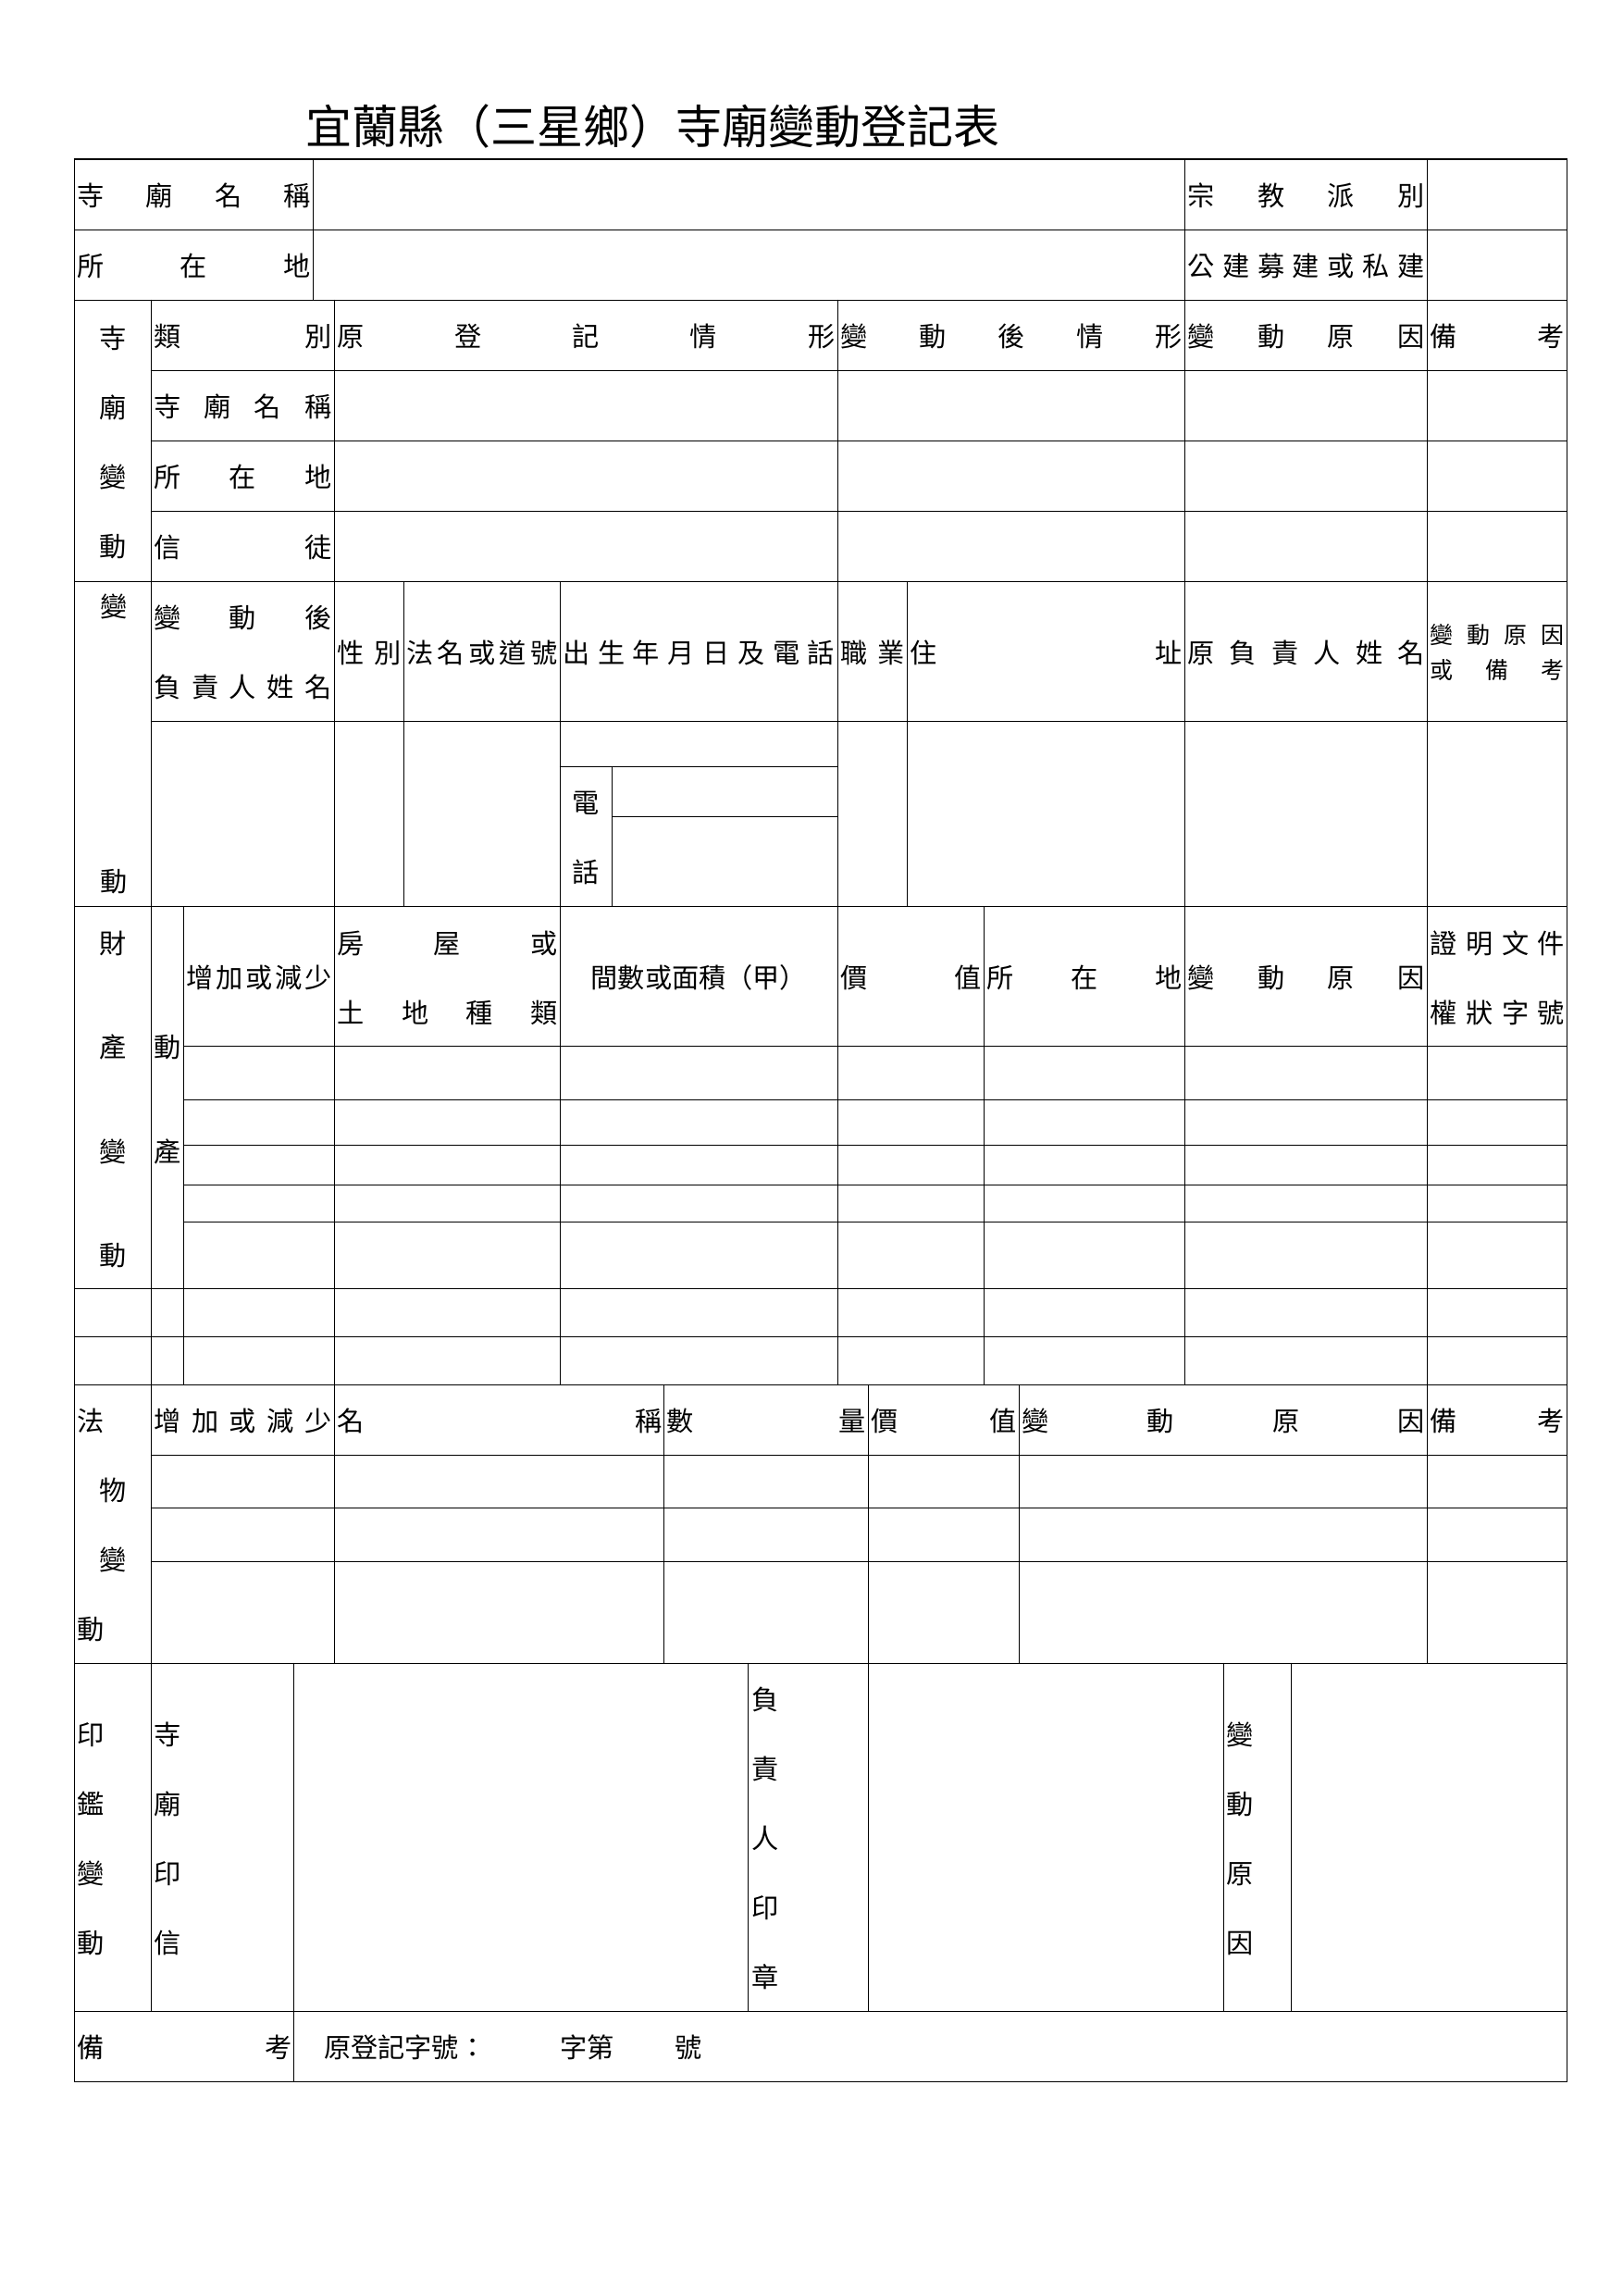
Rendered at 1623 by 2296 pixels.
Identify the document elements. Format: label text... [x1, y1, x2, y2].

table_cell [838, 1289, 984, 1336]
table_cell [561, 1222, 837, 1288]
table_cell [184, 1047, 334, 1098]
table_cell 備考 [1428, 301, 1567, 369]
table_cell 變 動 原 因 [1224, 1664, 1291, 2011]
text 宜蘭縣（三星鄉）寺廟變動登記表 [109, 89, 1519, 158]
table_cell [985, 1185, 1184, 1222]
table_cell [838, 1337, 984, 1384]
table_cell 負 責 人 印 章 [749, 1664, 868, 2011]
table_cell [184, 1146, 334, 1185]
table_cell [335, 1222, 560, 1288]
table_cell [1185, 512, 1427, 581]
table_cell 證明文件 權狀字號 [1428, 907, 1567, 1046]
table_cell [869, 1456, 1019, 1508]
table_cell [152, 1289, 183, 1336]
table_cell [1428, 722, 1567, 906]
table_cell [1428, 1562, 1567, 1663]
table_cell [869, 1508, 1019, 1561]
table_cell 變動原因 [1020, 1385, 1427, 1455]
table_cell 動 產 [152, 907, 183, 1288]
table_header [1428, 160, 1567, 229]
table_cell [1185, 371, 1427, 441]
table_cell [985, 1289, 1184, 1336]
table_cell [1185, 1185, 1427, 1222]
table_cell [1428, 1456, 1567, 1508]
table_cell [1428, 1100, 1567, 1145]
table_cell 數量 [664, 1385, 868, 1455]
table_header [314, 160, 1184, 229]
table_cell [152, 722, 334, 906]
table_cell 法 物 變 動 [75, 1385, 151, 1663]
table_cell [184, 1222, 334, 1288]
table_cell [152, 1337, 183, 1384]
table_cell [1185, 441, 1427, 511]
table_cell [561, 1185, 837, 1222]
table_cell [1185, 1146, 1427, 1185]
table_cell 名稱 [335, 1385, 663, 1455]
table_cell [985, 1222, 1184, 1288]
table_cell 原負責人姓名 [1185, 582, 1427, 721]
table_header 宗教派別 [1185, 160, 1427, 229]
table_cell [1292, 1664, 1567, 2011]
table_cell [1428, 512, 1567, 581]
table_cell [335, 722, 403, 906]
table_cell [335, 1100, 560, 1145]
table_cell [838, 1047, 984, 1098]
table_cell [838, 1222, 984, 1288]
table_cell [1428, 1222, 1567, 1288]
table_cell [335, 1562, 663, 1663]
table_cell [1185, 1289, 1427, 1336]
table_cell 寺廟名稱 [152, 371, 334, 441]
table_cell [1020, 1508, 1427, 1561]
table_cell [613, 817, 837, 906]
table_cell 法名或道號 [404, 582, 560, 721]
table_cell [1428, 230, 1567, 299]
table_cell [664, 1456, 868, 1508]
table_cell [1020, 1456, 1427, 1508]
table_cell [561, 1100, 837, 1145]
table_cell 價值 [838, 907, 984, 1046]
table_cell [314, 230, 1184, 299]
table_cell [869, 1562, 1019, 1663]
table_cell 寺 廟 變 動 [75, 301, 151, 581]
table_cell 備考 [75, 2012, 293, 2081]
table_cell 增加或減少 [184, 907, 334, 1046]
table_cell [1185, 1047, 1427, 1098]
table_cell [1428, 1146, 1567, 1185]
table_cell [838, 512, 1184, 581]
table_cell [335, 1337, 560, 1384]
table_cell [1185, 1337, 1427, 1384]
table_cell [561, 1146, 837, 1185]
table_cell [985, 1146, 1184, 1185]
table_cell [1185, 1100, 1427, 1145]
table_cell [294, 1664, 748, 2011]
table_cell [664, 1508, 868, 1561]
table_cell [838, 722, 907, 906]
table_cell 備考 [1428, 1385, 1567, 1455]
table_cell [1020, 1562, 1427, 1663]
table_cell 變動原因 或備考 [1428, 582, 1567, 721]
table_cell [335, 1508, 663, 1561]
table_cell [561, 722, 837, 766]
table_cell [335, 441, 837, 511]
table_cell [985, 1100, 1184, 1145]
table_cell 變動 負責人 [75, 582, 151, 906]
table_cell [184, 1337, 334, 1384]
table_cell [184, 1100, 334, 1145]
table_cell 性別 [335, 582, 403, 721]
table_cell 出生年月日及電話 [561, 582, 837, 721]
table_cell 原登記字號： 字第 號 [294, 2012, 1567, 2081]
table_cell 房屋或 土地種類 [335, 907, 560, 1046]
table_cell [908, 722, 1184, 906]
table_cell [1428, 1508, 1567, 1561]
table_cell [985, 1337, 1184, 1384]
table_cell [152, 1508, 334, 1561]
table_cell 所在地 [152, 441, 334, 511]
table_cell [75, 1337, 151, 1384]
table_cell [561, 1289, 837, 1336]
table_cell [1428, 1289, 1567, 1336]
table_cell 住址 [908, 582, 1184, 721]
table_cell [1428, 371, 1567, 441]
table_cell [664, 1562, 868, 1663]
table_cell 變動原因 [1185, 907, 1427, 1046]
table_cell [838, 441, 1184, 511]
table_cell [561, 1047, 837, 1098]
table_cell [404, 722, 560, 906]
table_cell [869, 1664, 1223, 2011]
table_cell 職業 [838, 582, 907, 721]
table_cell [1428, 1337, 1567, 1384]
table_cell 電話 [561, 767, 612, 906]
table_cell 公建募建或私建 [1185, 230, 1427, 299]
table_cell [613, 767, 837, 816]
table_cell [152, 1562, 334, 1663]
table_cell [838, 1185, 984, 1222]
table_cell [335, 1047, 560, 1098]
table_cell 原登記情形 [335, 301, 837, 369]
table_cell 增加或減少 [152, 1385, 334, 1455]
table_cell 間數或面積（甲） [561, 907, 837, 1046]
table_cell [335, 1185, 560, 1222]
table_cell [561, 1337, 837, 1384]
table_cell [335, 1146, 560, 1185]
table_cell 變動後情形 [838, 301, 1184, 369]
table_cell 所在地 [985, 907, 1184, 1046]
table_cell [75, 1289, 151, 1336]
table_cell [1428, 1185, 1567, 1222]
table_cell [335, 1289, 560, 1336]
table_cell [1428, 1047, 1567, 1098]
table_cell [838, 1146, 984, 1185]
table_cell [985, 1047, 1184, 1098]
table_cell [335, 1456, 663, 1508]
table_header 寺廟名稱 [75, 160, 313, 229]
table_cell 印 鑑 變 動 [75, 1664, 151, 2011]
table_cell 寺 廟 印 信 [152, 1664, 293, 2011]
table_cell 財 產 變 動 [75, 907, 151, 1288]
table_cell [1185, 1222, 1427, 1288]
table_cell 信徒 [152, 512, 334, 581]
table_cell 價值 [869, 1385, 1019, 1455]
table_cell [335, 371, 837, 441]
table_cell [1428, 441, 1567, 511]
table_cell [184, 1289, 334, 1336]
table_cell [1185, 722, 1427, 906]
table_cell [838, 371, 1184, 441]
table_cell [152, 1456, 334, 1508]
table_cell 類別 [152, 301, 334, 369]
table_cell 變動後 負責人姓名 [152, 582, 334, 721]
table_cell [184, 1185, 334, 1222]
table_cell [335, 512, 837, 581]
table_cell 所在地 [75, 230, 313, 299]
table_cell [838, 1100, 984, 1145]
table_cell 變動原因 [1185, 301, 1427, 369]
